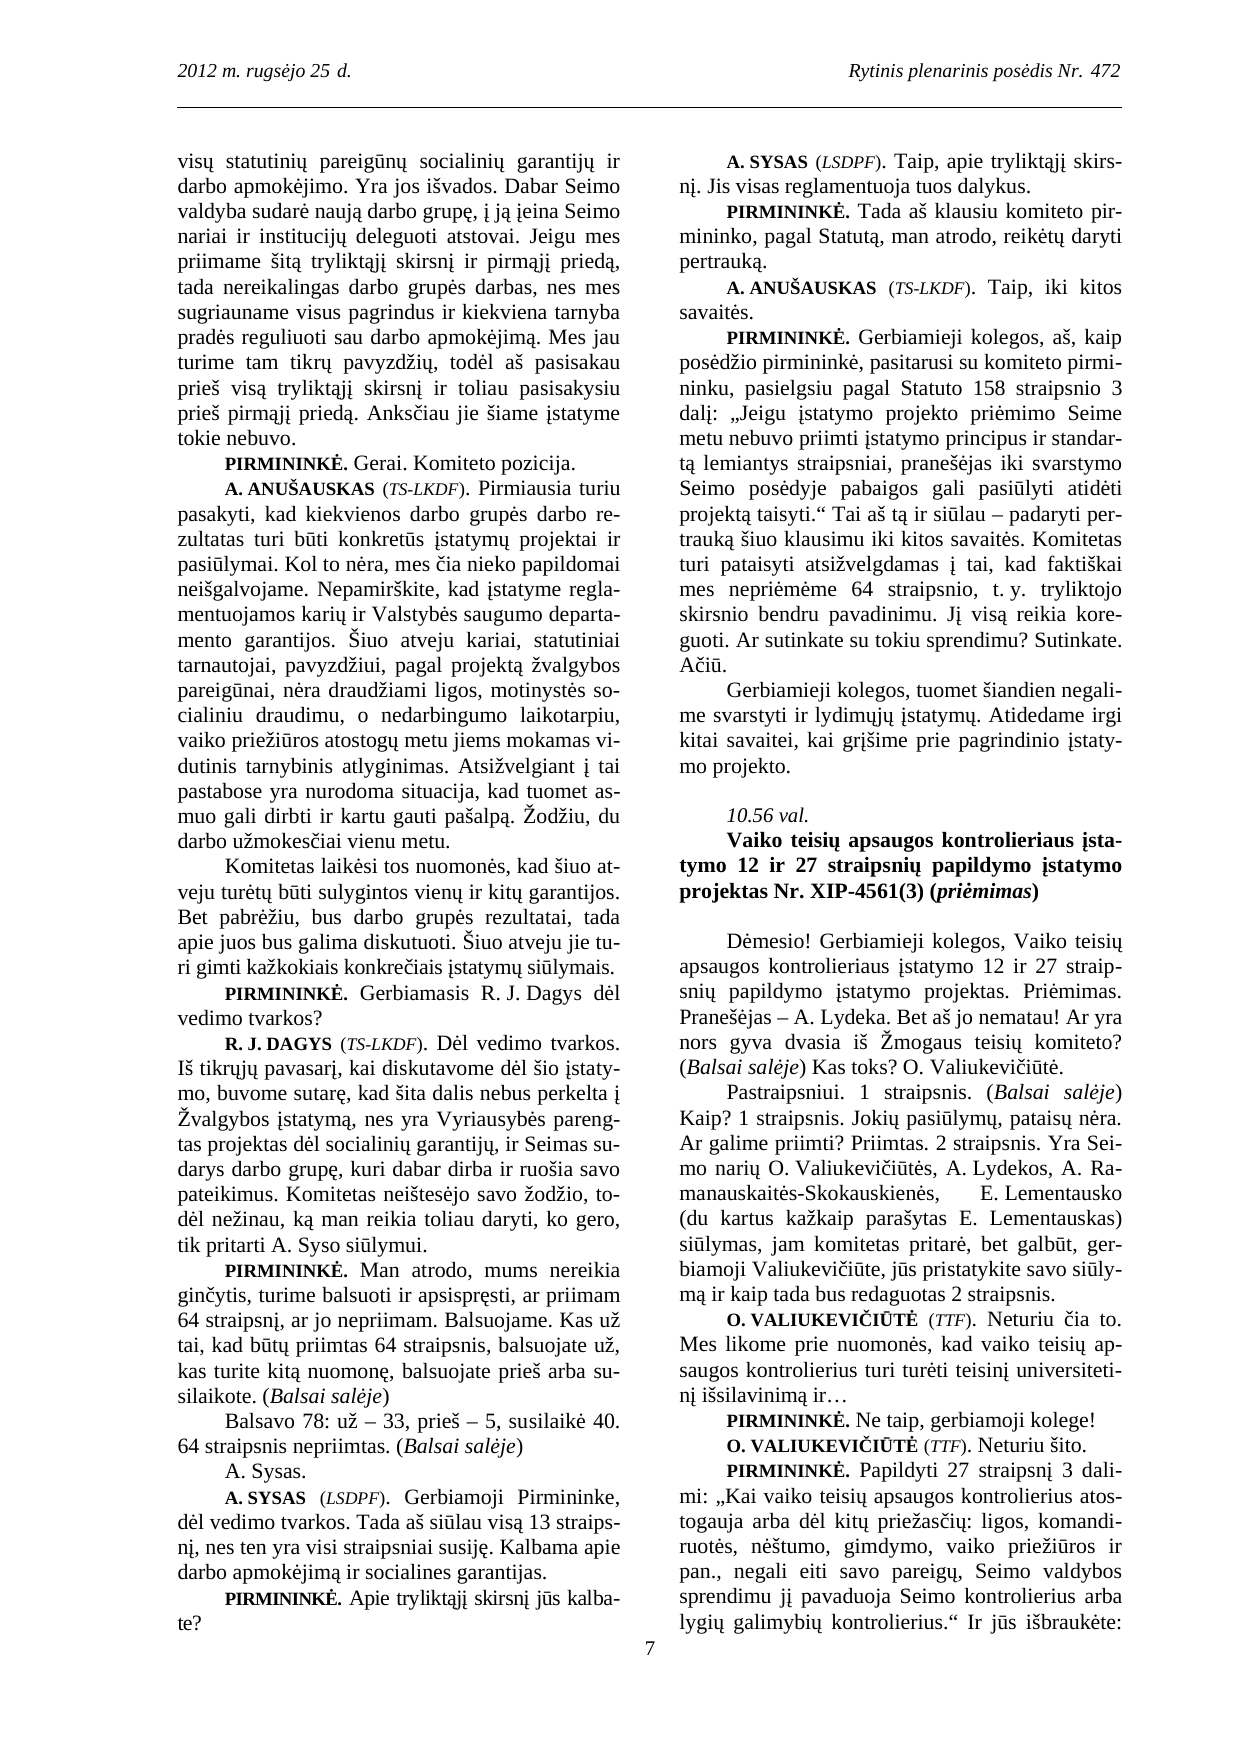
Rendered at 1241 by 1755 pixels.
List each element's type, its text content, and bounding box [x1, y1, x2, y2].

text A. SYSAS (LSDPF). Taip, apie try­lik­tąjį skir­s­nį. Jis vi­sas reg­la­men­tuo­ja tuos da­ly­kus. [679, 148, 1122, 198]
text PIRMININKĖ. Pa­pil­dy­ti 27 straips­nį 3 da­li­mi: „Kai vai­ko tei­sių ap­sau­gos kon­tro­lie­rius atos­to­gau­ja ar­ba dėl ki­tų prie­žas­čių: li­gos, ko­man­di­ruo­tės, nėš­tu­mo, gim­dy­mo, vai­ko prie­žiū­ros ir pan., ne­ga­li ei­ti sa­vo pa­rei­gų, Sei­mo val­dy­bos spren­di­mu jį pa­va­duo­ja Sei­mo kon­tro­lie­rius ar­ba ly­gių ga­li­my­bių kon­tro­lie­rius.“ Ir jūs iš­brau­kė­te: [679, 1457, 1122, 1634]
text PIRMININKĖ. Man at­ro­do, mums ne­rei­kia gin­čy­tis, tu­ri­me bal­suo­ti ir ap­si­spręs­ti, ar pri­imam 64 straips­nį, ar jo ne­pri­imam. Bal­suo­ja­me. Kas už tai, kad bū­tų pri­im­tas 64 straips­nis, bal­suo­ja­te už, kas tu­ri­te ki­tą nuo­mo­nę, bal­suo­ja­te prieš ar­ba su­si­lai­ko­te. (Bal­sai sa­lė­je) [177, 1257, 620, 1408]
text PIRMININKĖ. Ge­rai. Ko­mi­te­to po­zi­ci­ja. [177, 450, 620, 475]
text PIRMININKĖ. Ne taip, ger­bia­mo­ji ko­le­ge! [679, 1407, 1122, 1432]
text PIRMININKĖ. Ger­bia­ma­sis R. J. Da­gys dėl ve­di­mo tvar­kos? [177, 979, 620, 1030]
text Vai­ko tei­sių ap­sau­gos kon­tro­lie­riaus įsta­ty­mo 12 ir 27 straips­nių pa­pil­dy­mo įsta­ty­mo pro­jek­tas Nr. XIP-4561(3) (pri­ėmi­mas) [679, 827, 1122, 903]
text O. VALIUKEVIČIŪTĖ (TTF). Ne­tu­riu ši­to. [679, 1432, 1122, 1457]
text PIRMININKĖ. Ger­bia­mie­ji ko­le­gos, aš, kaip po­sė­džio pir­mi­nin­kė, pa­si­ta­ru­si su ko­mi­te­to pir­mi­nin­ku, pa­si­elg­siu pa­gal Sta­tu­to 158 straips­nio 3 da­lį: „Jei­gu įsta­ty­mo pro­jek­to pri­ėmi­mo Sei­me me­tu ne­bu­vo pri­im­ti įsta­ty­mo prin­ci­pus ir stan­dar­tą le­mian­tys straips­niai, pra­ne­šė­jas iki svars­ty­mo Sei­mo po­sė­dy­je pa­bai­gos ga­li pa­siū­ly­ti ati­dė­ti pro­jek­tą tai­sy­ti.“ Tai aš tą ir siū­lau – pa­da­ry­ti per­trau­ką šiuo klau­si­mu iki ki­tos sa­vai­tės. Ko­mi­te­tas tu­ri pa­tai­sy­ti at­si­žvelg­da­mas į tai, kad fak­tiš­kai mes ne­pri­ėmė­me 64 straips­nio, t. y. try­lik­to­jo skir­snio ben­dru pa­va­di­ni­mu. Jį vi­są rei­kia ko­re­guo­ti. Ar su­tin­ka­te su to­kiu spren­di­mu? Su­tin­ka­te. Ačiū. [679, 324, 1122, 677]
text PIRMININKĖ. Apie try­lik­tąjį skir­snį jūs kal­ba­te? [177, 1584, 620, 1635]
text 10.56 val. [726, 803, 1122, 827]
text A. SYSAS (LSDPF). Ger­bia­mo­ji Pir­mi­nin­ke, dėl ve­di­mo tvar­kos. Ta­da aš siū­lau vi­są 13 straips­nį, nes ten yra vi­si straips­niai su­si­ję. Kal­ba­ma apie dar­bo ap­mo­kė­ji­mą ir so­cia­li­nes ga­ran­ti­jas. [177, 1484, 620, 1584]
text Pa­straips­niui. 1 straips­nis. (Bal­sai sa­lė­je) Kaip? 1 straips­nis. Jo­kių pa­siū­ly­mų, pa­tai­sų nė­ra. Ar ga­li­me pri­im­ti? Pri­im­tas. 2 straips­nis. Yra Sei­mo na­rių O. Va­liu­ke­vi­čiū­tės, A. Ly­de­kos, A. Ra­ma­naus­kai­tės-Sko­kaus­kie­nės, E. Le­men­taus­ko (du kar­tus kaž­kaip pa­ra­šy­tas E. Le­men­taus­kas) siū­ly­mas, jam ko­mi­te­tas pri­ta­rė, bet gal­būt, ger­bia­mo­ji Va­liu­ke­vi­čiū­te, jūs pri­sta­ty­ki­te sa­vo siū­ly­mą ir kaip ta­da bus re­da­guo­tas 2 straips­nis. [679, 1079, 1122, 1306]
text A. ANUŠAUSKAS (TS-LKDF). Taip, iki ki­tos sa­vai­tės. [679, 274, 1122, 324]
text PIRMININKĖ. Ta­da aš klau­siu ko­mi­te­to pir­mi­nin­ko, pa­gal Sta­tu­tą, man at­ro­do, rei­kė­tų da­ry­ti per­trau­ką. [679, 198, 1122, 274]
text A. Sy­sas. [177, 1458, 620, 1484]
text Bal­sa­vo 78: už – 33, prieš – 5, su­si­lai­kė 40. 64 straips­nis ne­pri­im­tas. (Bal­sai sa­lė­je) [177, 1408, 620, 1458]
text Dė­me­sio! Ger­bia­mie­ji ko­le­gos, Vai­ko tei­sių ap­sau­gos kon­tro­lie­riaus įsta­ty­mo 12 ir 27 straip­snių pa­pil­dy­mo įsta­ty­mo pro­jek­tas. Pri­ėmi­mas. Pra­ne­šė­jas – A. Ly­de­ka. Bet aš jo ne­ma­tau! Ar yra nors gy­va dva­sia iš Žmo­gaus tei­sių ko­mi­te­to? (Bal­sai sa­lė­je) Kas toks? O. Va­liu­ke­vi­čiū­tė. [679, 928, 1122, 1079]
text vi­sų sta­tu­ti­nių pa­rei­gū­nų so­cia­li­nių ga­ran­ti­jų ir dar­bo ap­mo­kė­ji­mo. Yra jos iš­va­dos. Da­bar Sei­mo val­dy­ba su­da­rė nau­ją dar­bo gru­pę, į ją įei­na Sei­mo na­riai ir ins­ti­tu­ci­jų de­le­guo­ti at­sto­vai. Jei­gu mes pri­ima­me ši­tą try­lik­tąjį skir­snį ir pir­mą­jį prie­dą, ta­da ne­rei­ka­lin­gas dar­bo gru­pės dar­bas, nes mes su­griau­na­me vi­sus pa­grin­dus ir kiek­vie­na tar­ny­ba pra­dės re­gu­liuo­ti sau dar­bo ap­mo­kė­ji­mą. Mes jau tu­ri­me tam tik­rų pa­vyz­džių, to­dėl aš pa­si­sa­kau prieš vi­są try­lik­tą­jį skir­snį ir to­liau pa­si­sa­ky­siu prieš pir­mą­jį prie­dą. Anks­čiau jie šia­me įsta­ty­me to­kie ne­bu­vo. [177, 148, 620, 450]
text Ko­mi­te­tas lai­kė­si tos nuo­mo­nės, kad šiuo at­ve­ju tu­rė­tų bū­ti su­ly­gin­tos vie­nų ir ki­tų ga­ran­ti­jos. Bet pa­brė­žiu, bus dar­bo gru­pės re­zul­ta­tai, ta­da apie juos bus ga­li­ma dis­ku­tuo­ti. Šiuo at­ve­ju jie tu­ri gim­ti kaž­ko­kiais kon­kre­čiais įsta­ty­mų siū­ly­mais. [177, 853, 620, 979]
text Ger­bia­mie­ji ko­le­gos, tuo­met šian­dien ne­ga­li­me svars­ty­ti ir ly­di­mų­jų įsta­ty­mų. Ati­de­da­me ir­gi ki­tai sa­vai­tei, kai grį­ši­me prie pa­grin­di­nio įsta­ty­mo pro­jek­to. [679, 677, 1122, 778]
text R. J. DAGYS (TS-LKDF). Dėl ve­di­mo tvar­kos. Iš tik­rų­jų pa­va­sa­rį, kai dis­ku­ta­vo­me dėl šio įsta­ty­mo, bu­vo­me su­ta­rę, kad ši­ta da­lis ne­bus per­kel­ta į Žval­gy­bos įsta­ty­mą, nes yra Vy­riau­sy­bės pa­reng­tas pro­jek­tas dėl so­cia­li­nių ga­ran­ti­jų, ir Sei­mas su­da­rys dar­bo gru­pę, ku­ri da­bar dir­ba ir ruo­šia sa­vo pa­tei­ki­mus. Ko­mi­te­tas ne­iš­te­sė­jo sa­vo žo­džio, to­dėl ne­ži­nau, ką man rei­kia to­liau da­ry­ti, ko ge­ro, tik pri­tar­ti A. Sy­so siū­ly­mui. [177, 1030, 620, 1257]
text O. VALIUKEVIČIŪTĖ (TTF). Ne­tu­riu čia to. Mes li­ko­me prie nuo­mo­nės, kad vai­ko tei­sių ap­sau­gos kon­tro­lie­rius tu­ri tu­rė­ti tei­si­nį uni­ver­si­te­ti­nį iš­si­la­vi­ni­mą ir… [679, 1306, 1122, 1407]
text A. ANUŠAUSKAS (TS-LKDF). Pir­miau­sia tu­riu pa­sa­ky­ti, kad kiek­vie­nos dar­bo gru­pės dar­bo re­zul­ta­tas tu­ri bū­ti kon­kre­tūs įsta­ty­mų pro­jek­tai ir pa­siū­ly­mai. Kol to nė­ra, mes čia nie­ko pa­pil­do­mai ne­iš­gal­vo­ja­me. Ne­pa­mirš­ki­te, kad įsta­ty­me reg­la­men­tuo­ja­mos ka­rių ir Vals­ty­bės sau­gu­mo de­par­ta­men­to ga­ran­ti­jos. Šiuo at­ve­ju ka­riai, sta­tu­ti­niai tar­nau­to­jai, pa­vyz­džiui, pa­gal pro­jek­tą žval­gy­bos pa­rei­gū­nai, nė­ra drau­džia­mi li­gos, mo­ti­nys­tės so­cia­li­niu drau­di­mu, o ne­dar­bin­gu­mo lai­ko­tar­piu, vai­ko prie­žiū­ros atos­to­gų me­tu jiems mo­ka­mas vi­du­ti­nis tar­ny­bi­nis at­ly­gi­ni­mas. At­si­žvel­giant į tai pa­sta­bo­se yra nu­ro­do­ma si­tu­a­ci­ja, kad tuo­met as­muo ga­li dirb­ti ir kar­tu gau­ti pa­šal­pą. Žo­džiu, du dar­bo už­mo­kes­čiai vie­nu me­tu. [177, 475, 620, 853]
